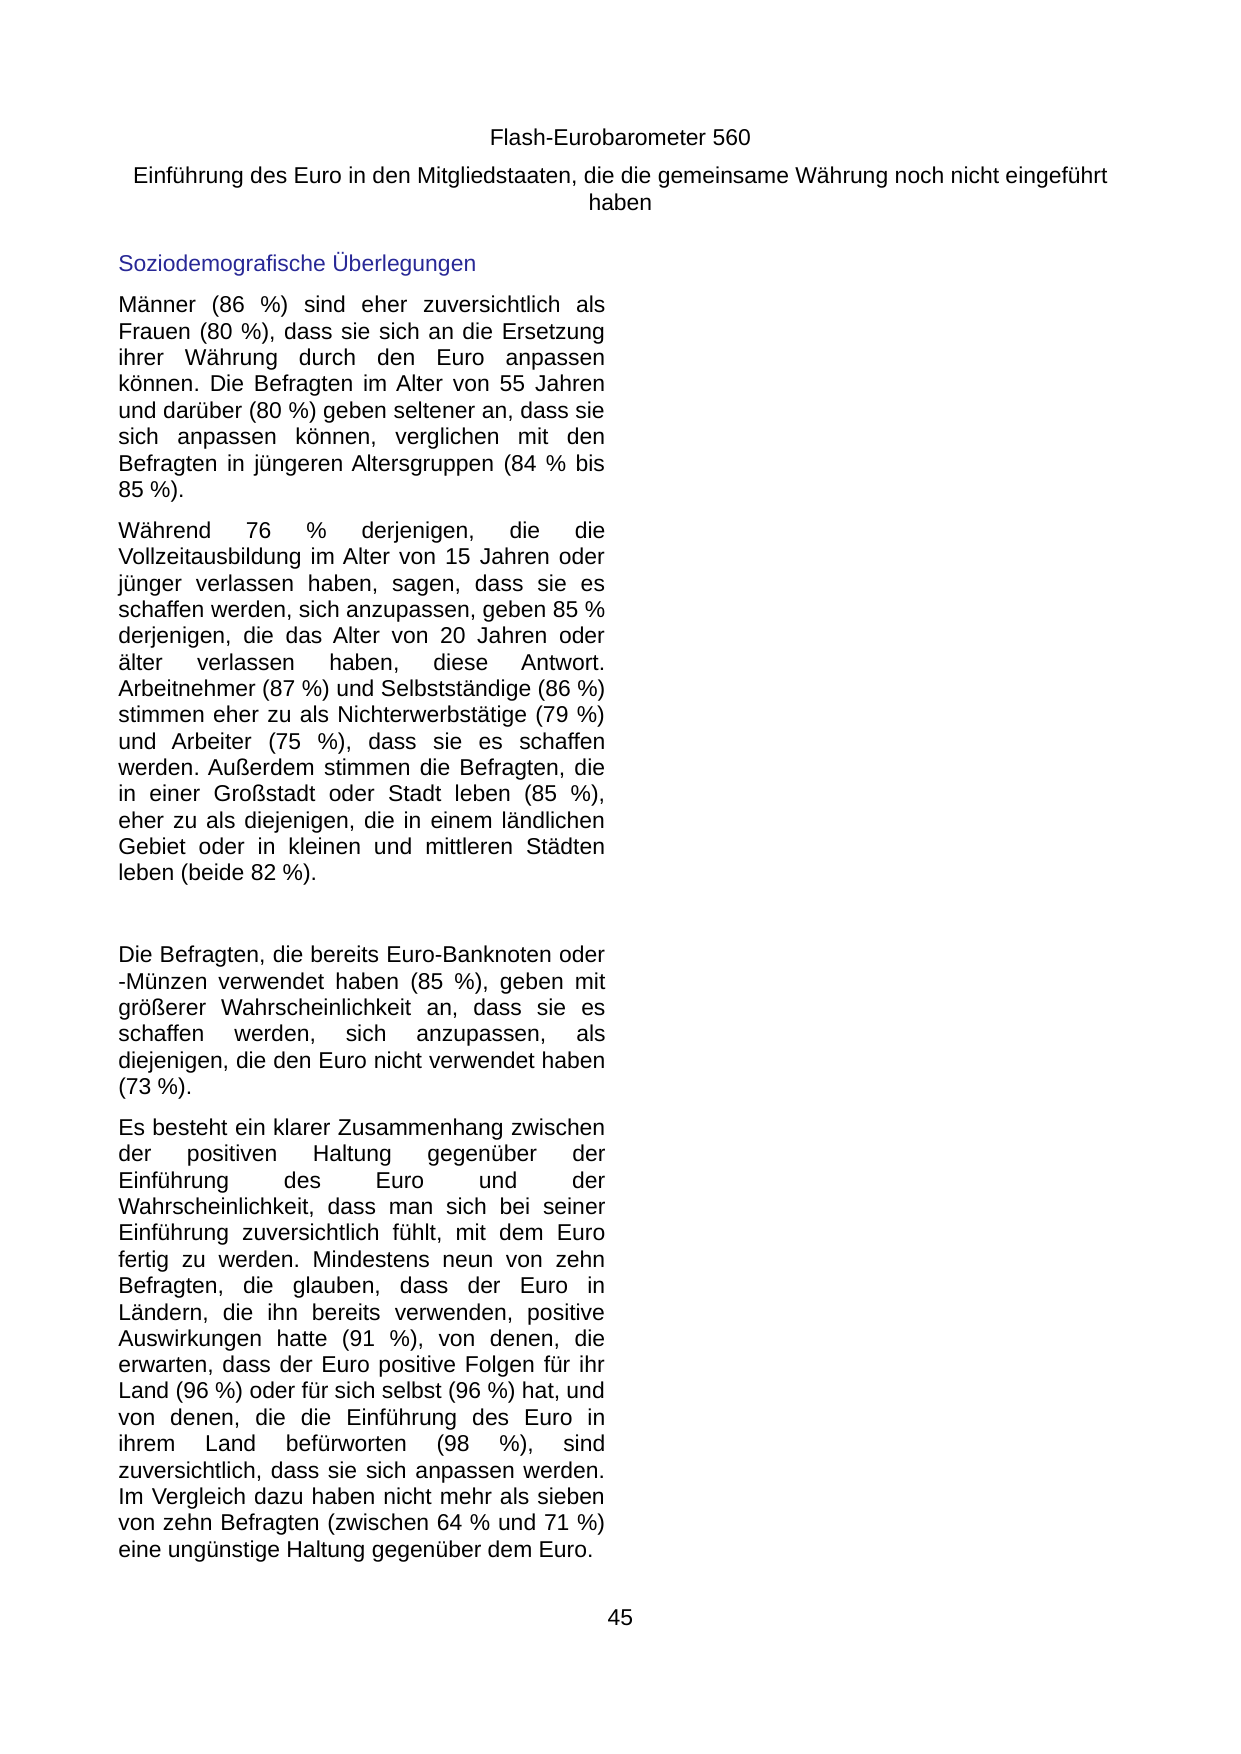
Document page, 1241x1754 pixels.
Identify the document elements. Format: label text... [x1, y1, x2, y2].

text Die Befragten, die bereits Euro-Banknoten oder -Münzen verwendet haben (85 %), geben mit größerer Wahrscheinlichkeit an, dass sie es schaffen werden, sich anzupassen, als diejenigen, die den Euro nicht verwendet haben (73 %). [118, 941, 605, 1099]
text Männer (86 %) sind eher zuversichtlich als Frauen (80 %), dass sie sich an die Ersetzung ihrer Währung durch den Euro anpassen können. Die Befragten im Alter von 55 Jahren und darüber (80 %) geben seltener an, dass sie sich anpassen können, verglichen mit den Befragten in jüngeren Altersgruppen (84 % bis 85 %). [118, 291, 605, 502]
text Während 76 % derjenigen, die die Vollzeitausbildung im Alter von 15 Jahren oder jünger verlassen haben, sagen, dass sie es schaffen werden, sich anzupassen, geben 85 % derjenigen, die das Alter von 20 Jahren oder älter verlassen haben, diese Antwort. Arbeitnehmer (87 %) und Selbstständige (86 %) stimmen eher zu als Nichterwerbstätige (79 %) und Arbeiter (75 %), dass sie es schaffen werden. Außerdem stimmen die Befragten, die in einer Großstadt oder Stadt leben (85 %), eher zu als diejenigen, die in einem ländlichen Gebiet oder in kleinen und mittleren Städten leben (beide 82 %). [118, 517, 605, 886]
text Es besteht ein klarer Zusammenhang zwischen der positiven Haltung gegenüber der Einführung des Euro und der Wahrscheinlichkeit, dass man sich bei seiner Einführung zuversichtlich fühlt, mit dem Euro fertig zu werden. Mindestens neun von zehn Befragten, die glauben, dass der Euro in Ländern, die ihn bereits verwenden, positive Auswirkungen hatte (91 %), von denen, die erwarten, dass der Euro positive Folgen für ihr Land (96 %) oder für sich selbst (96 %) hat, und von denen, die die Einführung des Euro in ihrem Land befürworten (98 %), sind zuversichtlich, dass sie sich anpassen werden. Im Vergleich dazu haben nicht mehr als sieben von zehn Befragten (zwischen 64 % und 71 %) eine ungünstige Haltung gegenüber dem Euro. [118, 1114, 605, 1562]
text Soziodemografische Überlegungen [118, 250, 605, 277]
